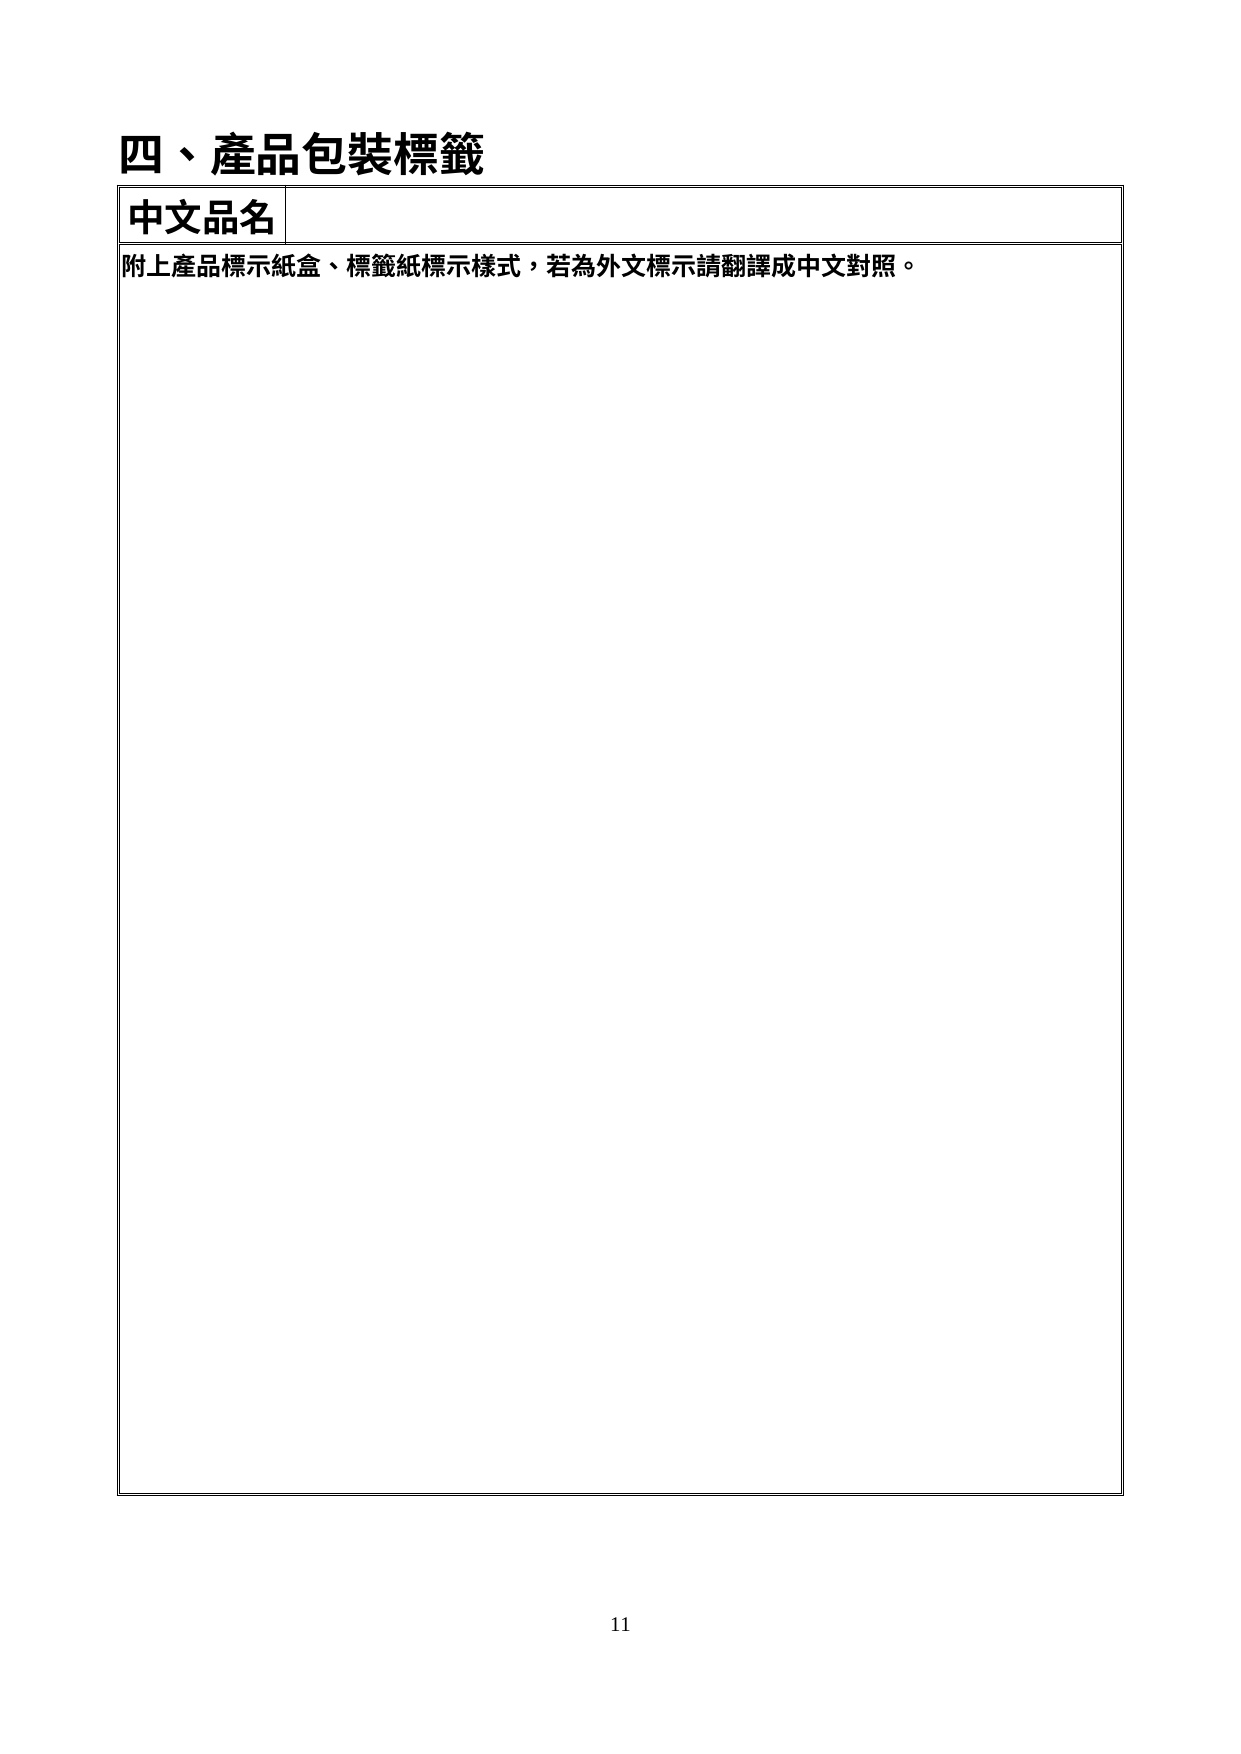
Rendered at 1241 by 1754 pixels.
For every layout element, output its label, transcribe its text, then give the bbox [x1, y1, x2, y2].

text 四、產品包裝標籤 [118, 118, 1176, 184]
table_cell 附上產品標示紙盒、標籤紙標示樣式，若為外文標示請翻譯成中文對照。 [120, 245, 1121, 1493]
table_header [286, 188, 1121, 242]
table_header 中文品名 [120, 188, 285, 242]
